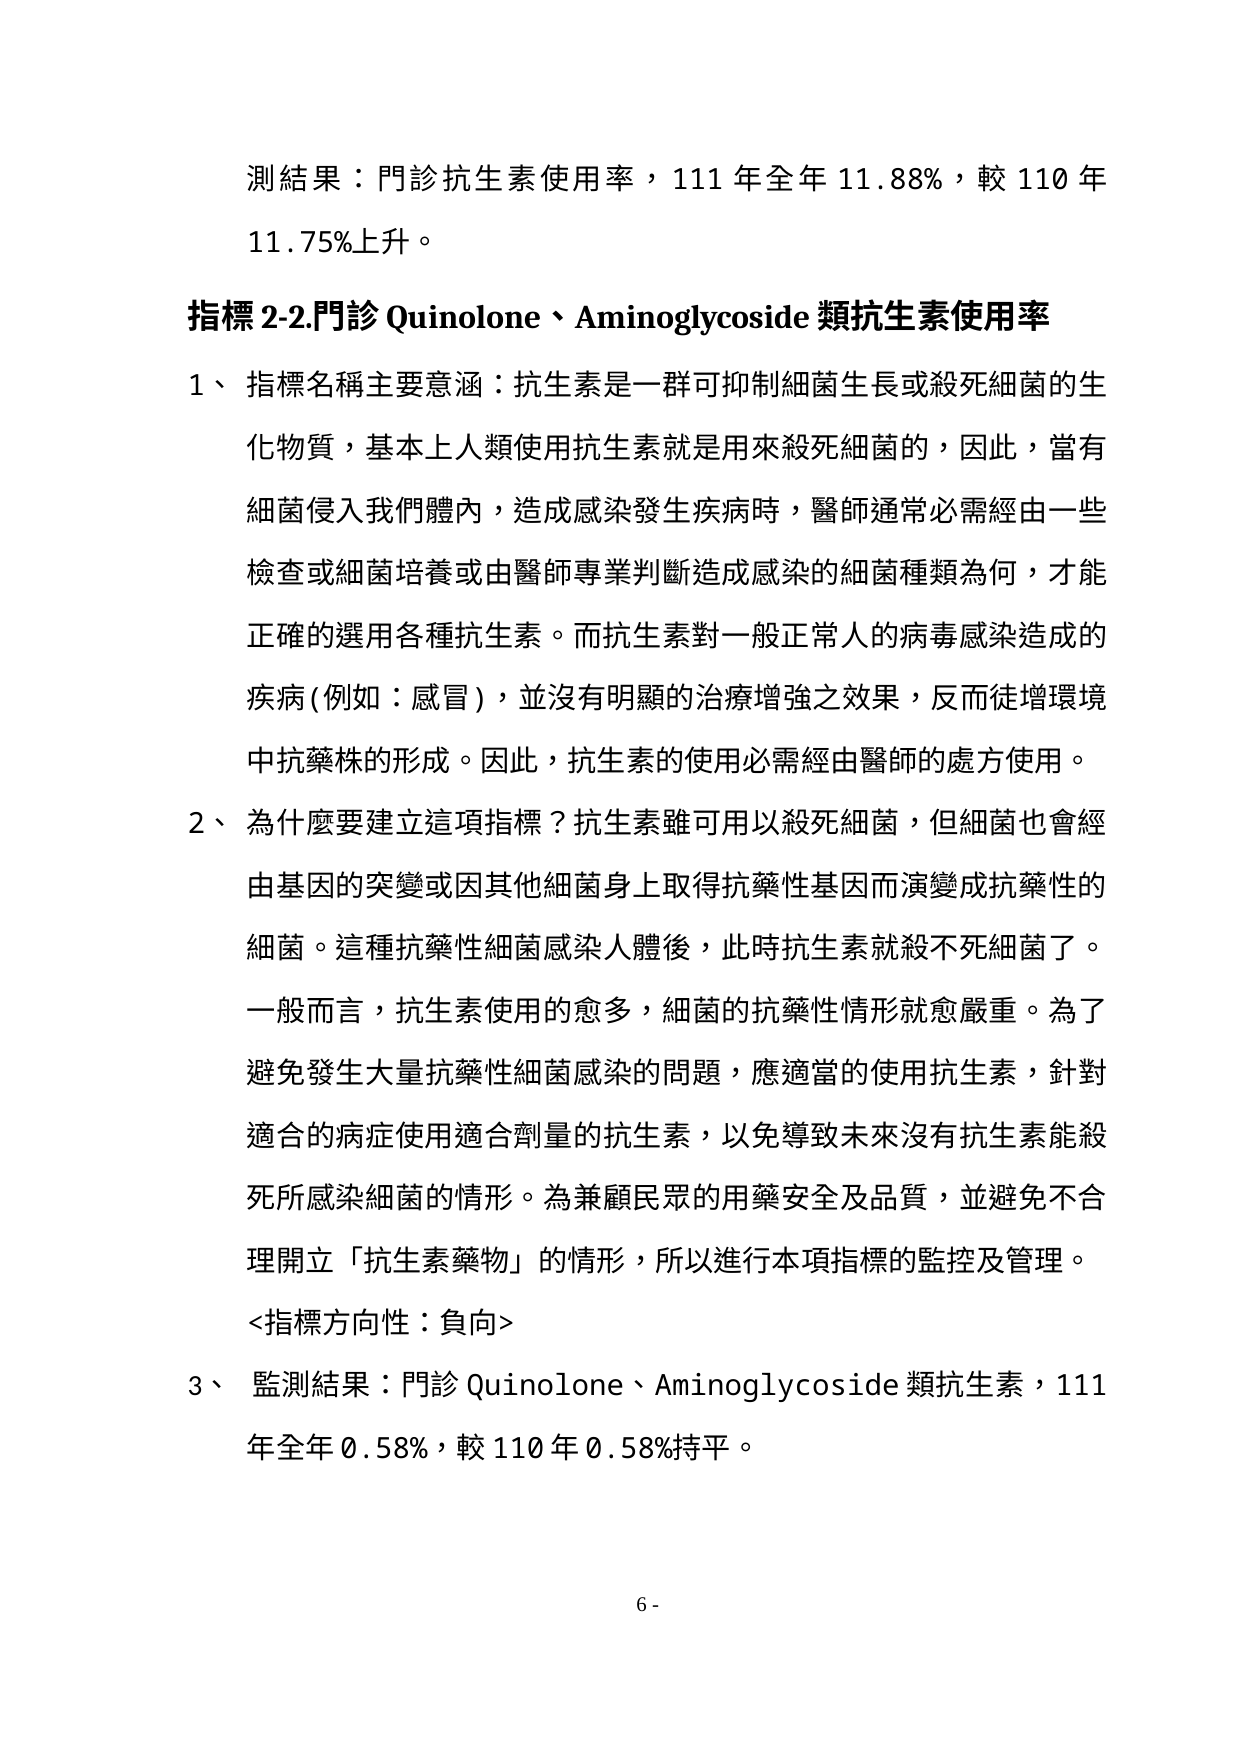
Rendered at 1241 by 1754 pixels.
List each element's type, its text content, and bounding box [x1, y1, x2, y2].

list 為什麼要建立這項指標？抗生素雖可用以殺死細菌，但細菌也會經由基因的突變或因其他細菌身上取得抗藥性基因而演變成抗藥性的細菌。這種抗藥性細菌感染人體後，此時抗生素就殺不死細菌了。一般而言，抗生素使用的愈多，細菌的抗藥性情形就愈嚴重。為了避免發生大量抗藥性細菌感染的問題，應適當的使用抗生素，針對適合的病症使用適合劑量的抗生素，以免導致未來沒有抗生素能殺死所感染細菌的情形。為兼顧民眾的用藥安全及品質，並避免不合理開立「抗生素藥物」的情形，所以進行本項指標的監控及管理。 [187, 779, 1107, 1279]
text <指標方向性：負向> [247, 1279, 1107, 1342]
list 指標名稱主要意涵：抗生素是一群可抑制細菌生長或殺死細菌的生化物質，基本上人類使用抗生素就是用來殺死細菌的，因此，當有細菌侵入我們體內，造成感染發生疾病時，醫師通常必需經由一些檢查或細菌培養或由醫師專業判斷造成感染的細菌種類為何，才能正確的選用各種抗生素。而抗生素對一般正常人的病毒感染造成的疾病(例如：感冒)，並沒有明顯的治療增強之效果，反而徒增環境中抗藥株的形成。因此，抗生素的使用必需經由醫師的處方使用。 [187, 342, 1107, 779]
subtitle 指標2-2.門診Quinolone、Aminoglycoside類抗生素使用率 [187, 273, 1109, 335]
list 監測結果：門診Quinolone、Aminoglycoside類抗生素，111年全年0.58%，較110年0.58%持平。 [187, 1342, 1107, 1467]
list 監測結果：門診抗生素使用率，111年全年11.88%，較110年11.75%上升。 [187, 135, 1107, 260]
